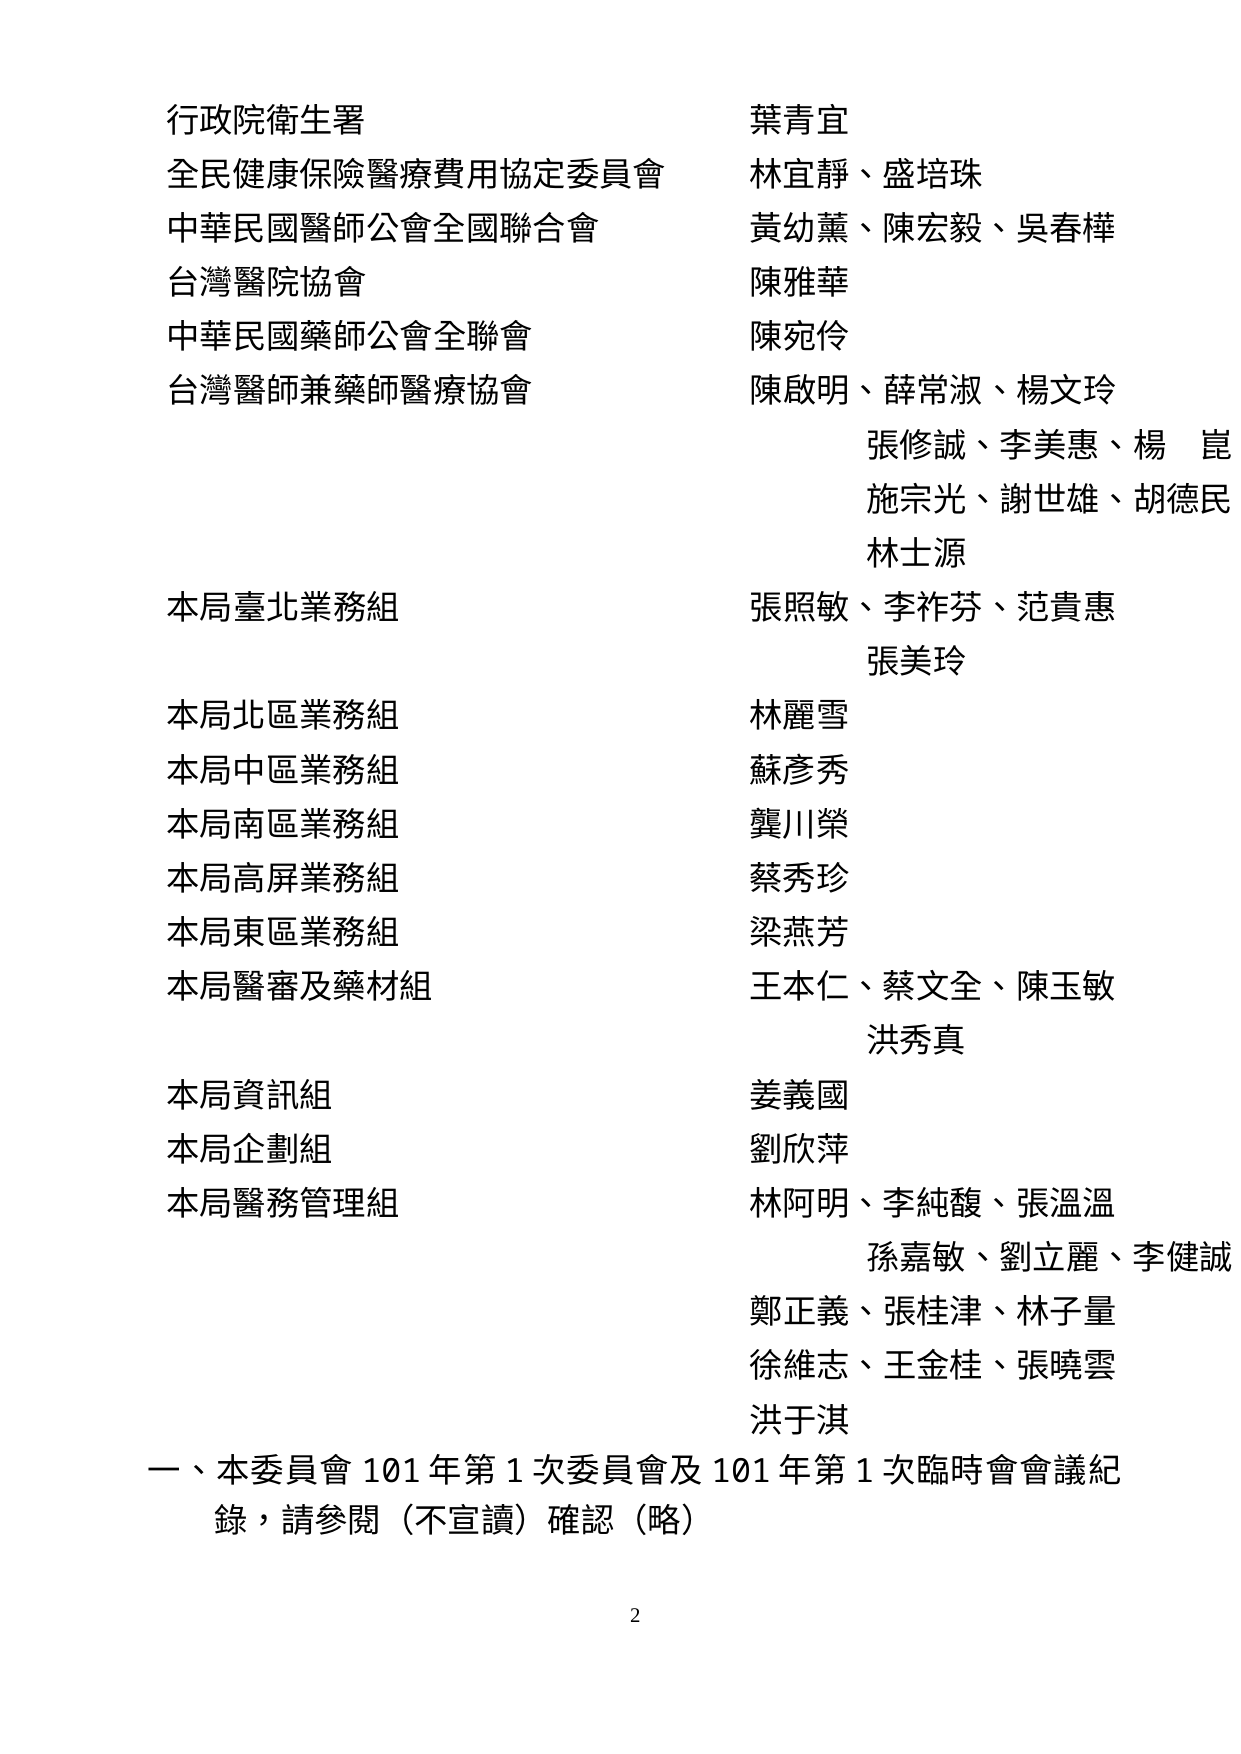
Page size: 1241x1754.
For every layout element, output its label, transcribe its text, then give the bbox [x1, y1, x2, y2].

table_cell 本局資訊組 姜義國 本局企劃組 劉欣萍 [163, 1064, 1240, 1172]
table_cell 本局北區業務組 林麗雪 [163, 685, 1240, 739]
table_cell 本局高屏業務組 蔡秀珍 [163, 847, 1240, 901]
table_cell 本局東區業務組 梁燕芳 [163, 901, 1240, 955]
table_cell 中華民國醫師公會全國聯合會 黃幼薰、陳宏毅、吳春樺 台灣醫院協會 陳雅華 中華民國藥師公會全聯會 陳宛伶 台灣醫師兼藥師醫療協會 陳啟明、薛常淑、楊文玲 張修誠、李美惠、楊 崑 施宗光、謝世雄、胡德民 林士源 本局臺北業務組 張照敏、李祚芬、范貴惠 張美玲 [163, 197, 1240, 684]
text 一、本委員會101年第1次委員會及101年第1次臨時會會議紀錄，請參閱（不宣讀）確認（略） [148, 1443, 1122, 1543]
table_cell 行政院衛生署 葉青宜 全民健康保險醫療費用協定委員會 林宜靜、盛培珠 [163, 89, 1240, 197]
table_cell 本局醫務管理組 林阿明、李純馥、張溫溫 [163, 1172, 1240, 1226]
table_cell 本局中區業務組 蘇彥秀 [163, 739, 1240, 793]
table_cell 孫嘉敏、劉立麗、李健誠 鄭正義、張桂津、林子量 徐維志、王金桂、張曉雲 洪于淇 [163, 1226, 1240, 1443]
table_cell 本局醫審及藥材組 王本仁、蔡文全、陳玉敏 洪秀真 [163, 955, 1240, 1064]
table_cell 本局南區業務組 龔川榮 [163, 793, 1240, 847]
